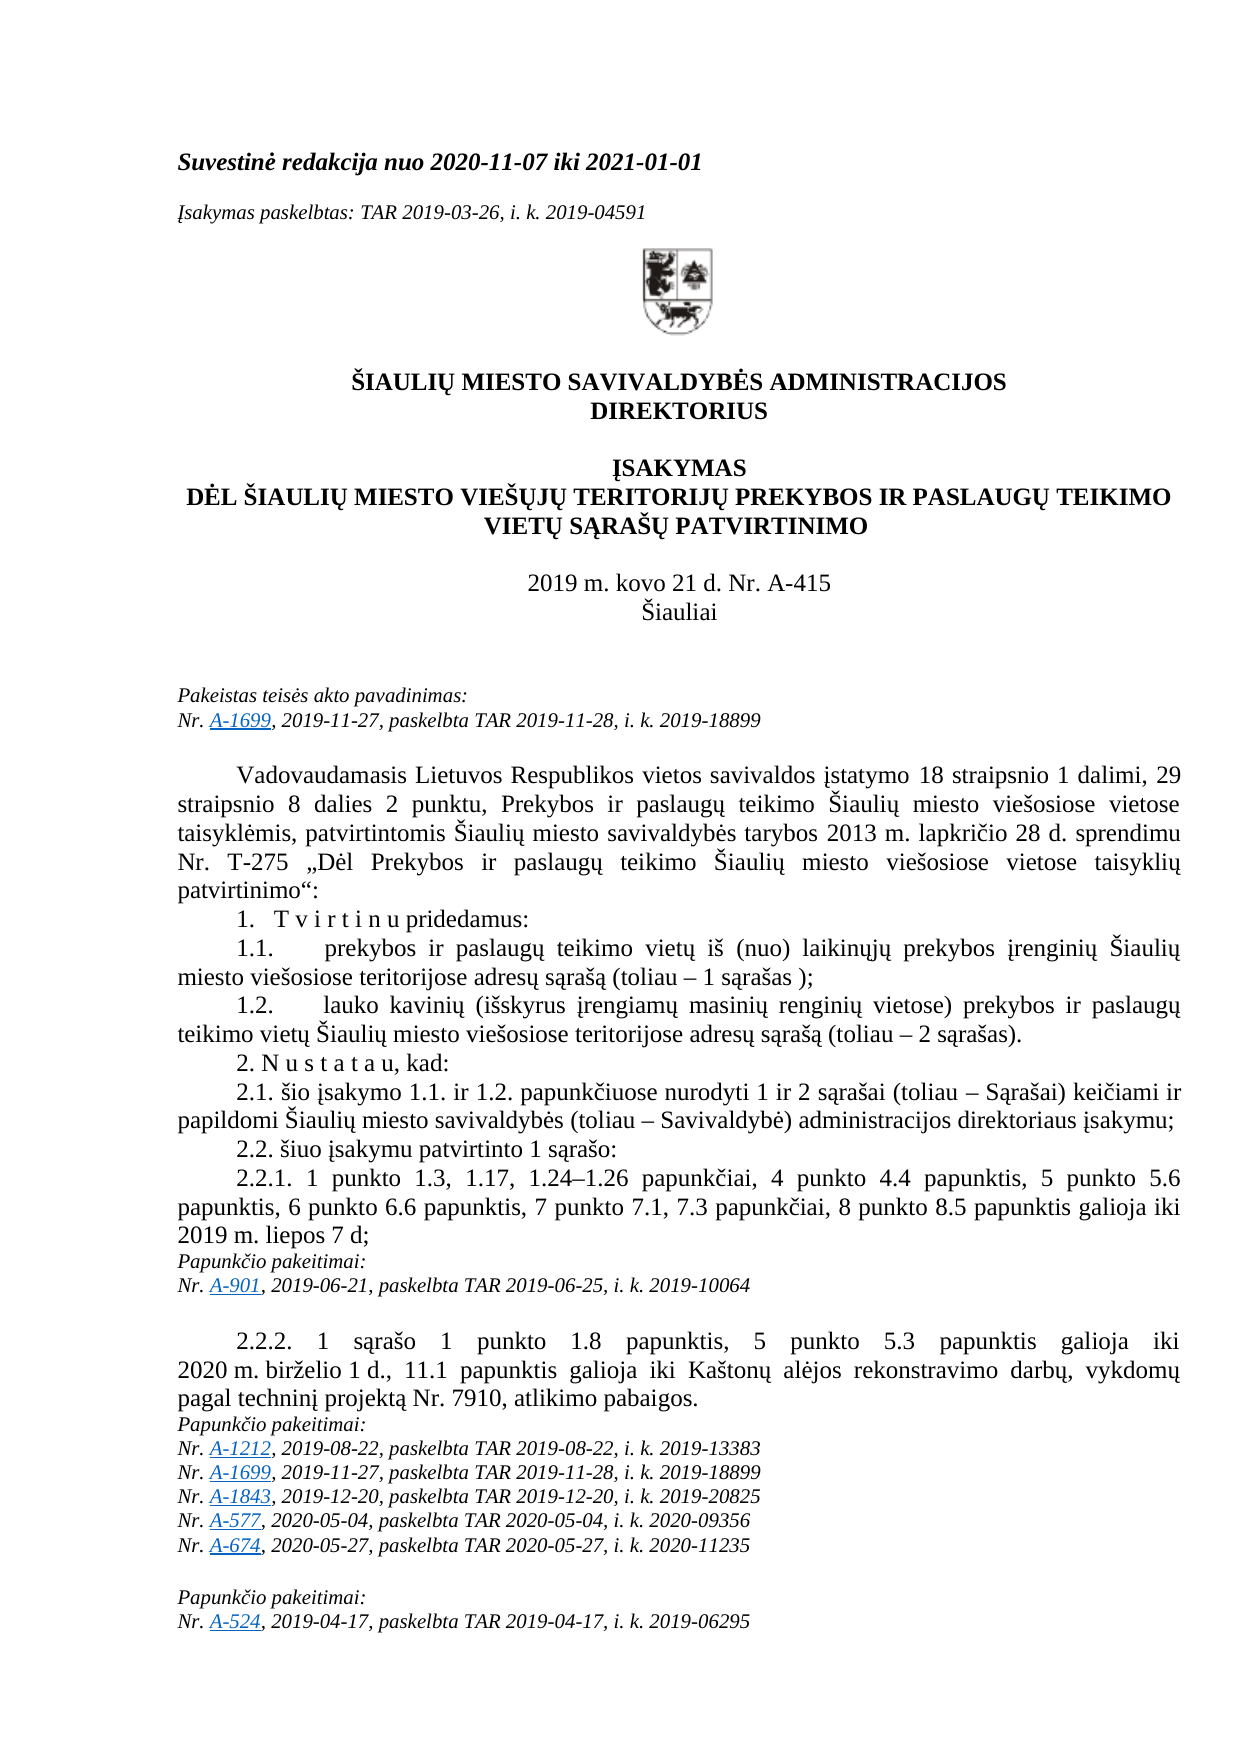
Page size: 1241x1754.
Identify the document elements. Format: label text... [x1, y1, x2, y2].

text 2. N u s t a t a u, kad: [177, 1048, 1181, 1077]
text DĖL ŠIAULIŲ MIESTO VIEŠŲJŲ TERITORIJŲ PREKYBOS IR PASLAUGŲ TEIKIMO VIETŲ SĄRAŠŲ PATVIRTINIMO [177, 482, 1181, 540]
text 1.2. lauko kavinių (išskyrus įrengiamų masinių renginių vietose) prekybos ir paslaugų teikimo vietų Šiaulių miesto viešosiose teritorijose adresų sąrašą (toliau – 2 sąrašas). [177, 990, 1181, 1048]
text 1.1. prekybos ir paslaugų teikimo vietų iš (nuo) laikinųjų prekybos įrenginių Šiaulių miesto viešosiose teritorijose adresų sąrašą (toliau – 1 sąrašas ); [177, 933, 1181, 990]
text Papunkčio pakeitimai: [177, 1412, 1181, 1436]
text Nr. A-674, 2020-05-27, paskelbta TAR 2020-05-27, i. k. 2020-11235 [177, 1532, 1181, 1557]
text 2.2.2. 1 sąrašo 1 punkto 1.8 papunktis, 5 punkto 5.3 papunktis galioja iki 2020 m. birželio 1 d., 11.1 papunktis galioja iki Kaštonų alėjos rekonstravimo darbų, vykdomų pagal techninį projektą Nr. 7910, atlikimo pabaigos. [177, 1326, 1181, 1412]
text Nr. A-1212, 2019-08-22, paskelbta TAR 2019-08-22, i. k. 2019-13383 [177, 1436, 1181, 1460]
text 2.1. šio įsakymo 1.1. ir 1.2. papunkčiuose nurodyti 1 ir 2 sąrašai (toliau – Sąrašai) keičiami ir papildomi Šiaulių miesto savivaldybės (toliau – Savivaldybė) administracijos direktoriaus įsakymu; [177, 1077, 1181, 1134]
text Nr. A-1843, 2019-12-20, paskelbta TAR 2019-12-20, i. k. 2019-20825 [177, 1484, 1181, 1508]
text 2.2.1. 1 punkto 1.3, 1.17, 1.24–1.26 papunkčiai, 4 punkto 4.4 papunktis, 5 punkto 5.6 papunktis, 6 punkto 6.6 papunktis, 7 punkto 7.1, 7.3 papunkčiai, 8 punkto 8.5 papunktis galioja iki 2019 m. liepos 7 d; [177, 1163, 1181, 1249]
text Nr. A-577, 2020-05-04, paskelbta TAR 2020-05-04, i. k. 2020-09356 [177, 1508, 1181, 1532]
text DIREKTORIUS [177, 396, 1181, 425]
text Papunkčio pakeitimai: [177, 1249, 1181, 1273]
text ŠIAULIŲ MIESTO SAVIVALDYBĖS ADMINISTRACIJOS [177, 367, 1181, 396]
text Papunkčio pakeitimai: [177, 1585, 1181, 1609]
text Nr. A-1699, 2019-11-27, paskelbta TAR 2019-11-28, i. k. 2019-18899 [177, 707, 1181, 732]
text Suvestinė redakcija nuo 2020-11-07 iki 2021-01-01 [177, 147, 1181, 176]
text Šiauliai [177, 597, 1181, 626]
text Nr. A-1699, 2019-11-27, paskelbta TAR 2019-11-28, i. k. 2019-18899 [177, 1460, 1181, 1484]
text Įsakymas paskelbtas: TAR 2019-03-26, i. k. 2019-04591 [177, 200, 1181, 224]
text Vadovaudamasis Lietuvos Respublikos vietos savivaldos įstatymo 18 straipsnio 1 dalimi, 29 straipsnio 8 dalies 2 punktu, Prekybos ir paslaugų teikimo Šiaulių miesto viešosiose vietose taisyklėmis, patvirtintomis Šiaulių miesto savivaldybės tarybos 2013 m. lapkričio 28 d. sprendimu Nr. T-275 „Dėl Prekybos ir paslaugų teikimo Šiaulių miesto viešosiose vietose taisyklių patvirtinimo“: [177, 760, 1181, 904]
text 2019 m. kovo 21 d. Nr. A-415 [177, 568, 1181, 597]
text 2.2. šiuo įsakymu patvirtinto 1 sąrašo: [177, 1134, 1181, 1163]
text Pakeistas teisės akto pavadinimas: [177, 683, 1181, 707]
text 1. T v i r t i n u pridedamus: [236, 904, 1181, 933]
text Nr. A-901, 2019-06-21, paskelbta TAR 2019-06-25, i. k. 2019-10064 [177, 1273, 1181, 1297]
text ĮSAKYMAS [177, 453, 1181, 482]
text Nr. A-524, 2019-04-17, paskelbta TAR 2019-04-17, i. k. 2019-06295 [177, 1609, 1181, 1633]
